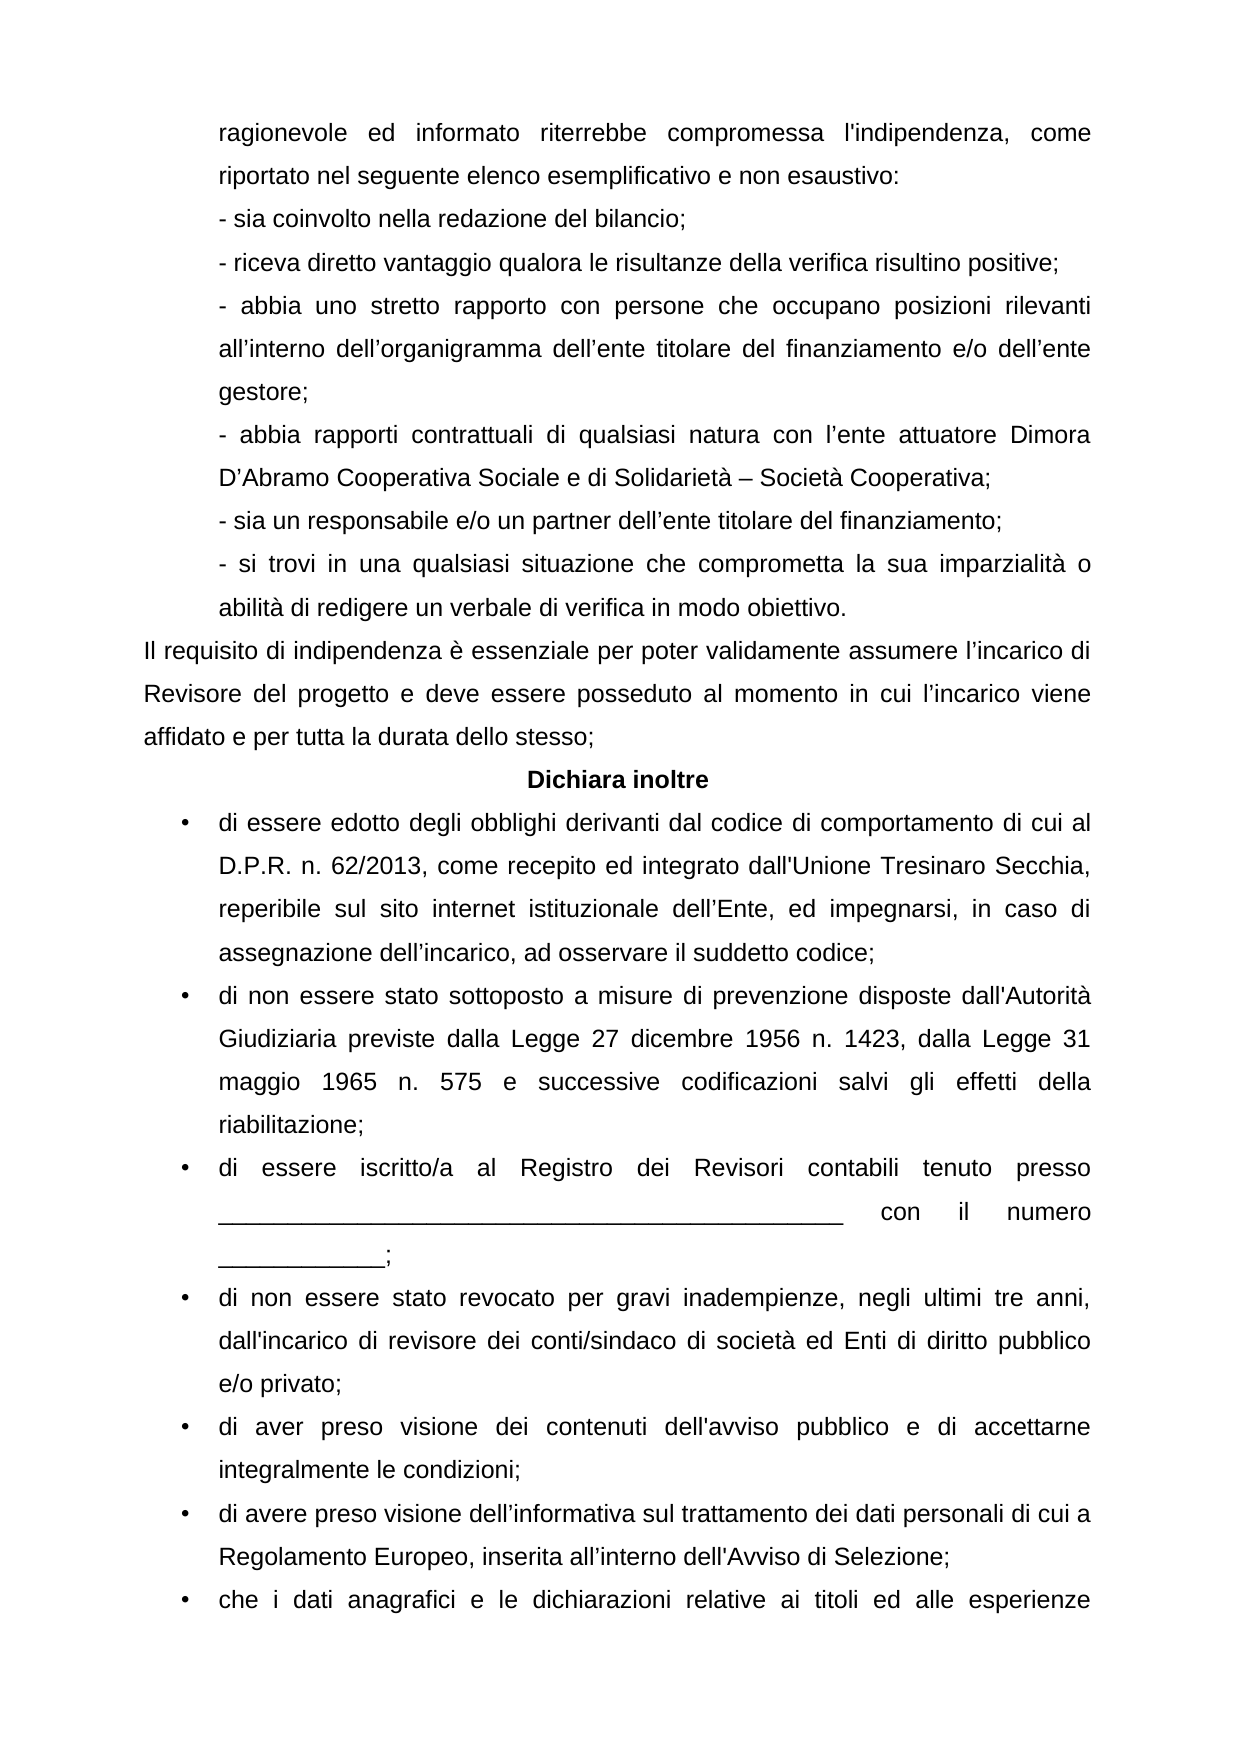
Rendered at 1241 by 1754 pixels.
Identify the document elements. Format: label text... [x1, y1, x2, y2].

list di non essere stato sottoposto a misure di prevenzione disposte dall'Autorità Giudiziaria previste dalla Legge 27 dicembre 1956 n. 1423, dalla Legge 31 maggio 1965 n. 575 e successive codificazioni salvi gli effetti della riabilitazione; [181, 981, 1092, 1139]
text - riceva diretto vantaggio qualora le risultanze della verifica risultino positive; [218, 247, 1092, 276]
text - si trovi in una qualsiasi situazione che comprometta la sua imparzialità o abilità di redigere un verbale di verifica in modo obiettivo. [218, 549, 1092, 621]
list di avere preso visione dell’informativa sul trattamento dei dati personali di cui a Regolamento Europeo, inserita all’interno dell'Avviso di Selezione; [181, 1499, 1092, 1571]
list di essere edotto degli obblighi derivanti dal codice di comportamento di cui al D.P.R. n. 62/2013, come recepito ed integrato dall'Unione Tresinaro Secchia, reperibile sul sito internet istituzionale dell’Ente, ed impegnarsi, in caso di assegnazione dell’incarico, ad osservare il suddetto codice; [181, 808, 1092, 966]
list che i dati anagrafici e le dichiarazioni relative ai titoli ed alle esperienze [181, 1585, 1092, 1614]
text - sia un responsabile e/o un partner dell’ente titolare del finanziamento; [218, 506, 1092, 535]
list di non essere stato revocato per gravi inadempienze, negli ultimi tre anni, dall'incarico di revisore dei conti/sindaco di società ed Enti di diritto pubblico e/o privato; [181, 1283, 1092, 1398]
text Il requisito di indipendenza è essenziale per poter validamente assumere l’incarico di Revisore del progetto e deve essere posseduto al momento in cui l’incarico viene affidato e per tutta la durata dello stesso; [143, 636, 1092, 751]
text Dichiara inoltre [143, 765, 1092, 794]
text - abbia rapporti contrattuali di qualsiasi natura con l’ente attuatore Dimora D’Abramo Cooperativa Sociale e di Solidarietà – Società Cooperativa; [218, 420, 1092, 492]
list ragionevole ed informato riterrebbe compromessa l'indipendenza, come riportato nel seguente elenco esemplificativo e non esaustivo: [181, 118, 1092, 190]
text - abbia uno stretto rapporto con persone che occupano posizioni rilevanti all’interno dell’organigramma dell’ente titolare del finanziamento e/o dell’ente gestore; [218, 291, 1092, 406]
list di aver preso visione dei contenuti dell'avviso pubblico e di accettarne integralmente le condizioni; [181, 1412, 1092, 1484]
list di essere iscritto/a al Registro dei Revisori contabili tenuto presso _____________________________________________ con il numero ____________; [181, 1153, 1092, 1268]
text - sia coinvolto nella redazione del bilancio; [218, 204, 1092, 233]
